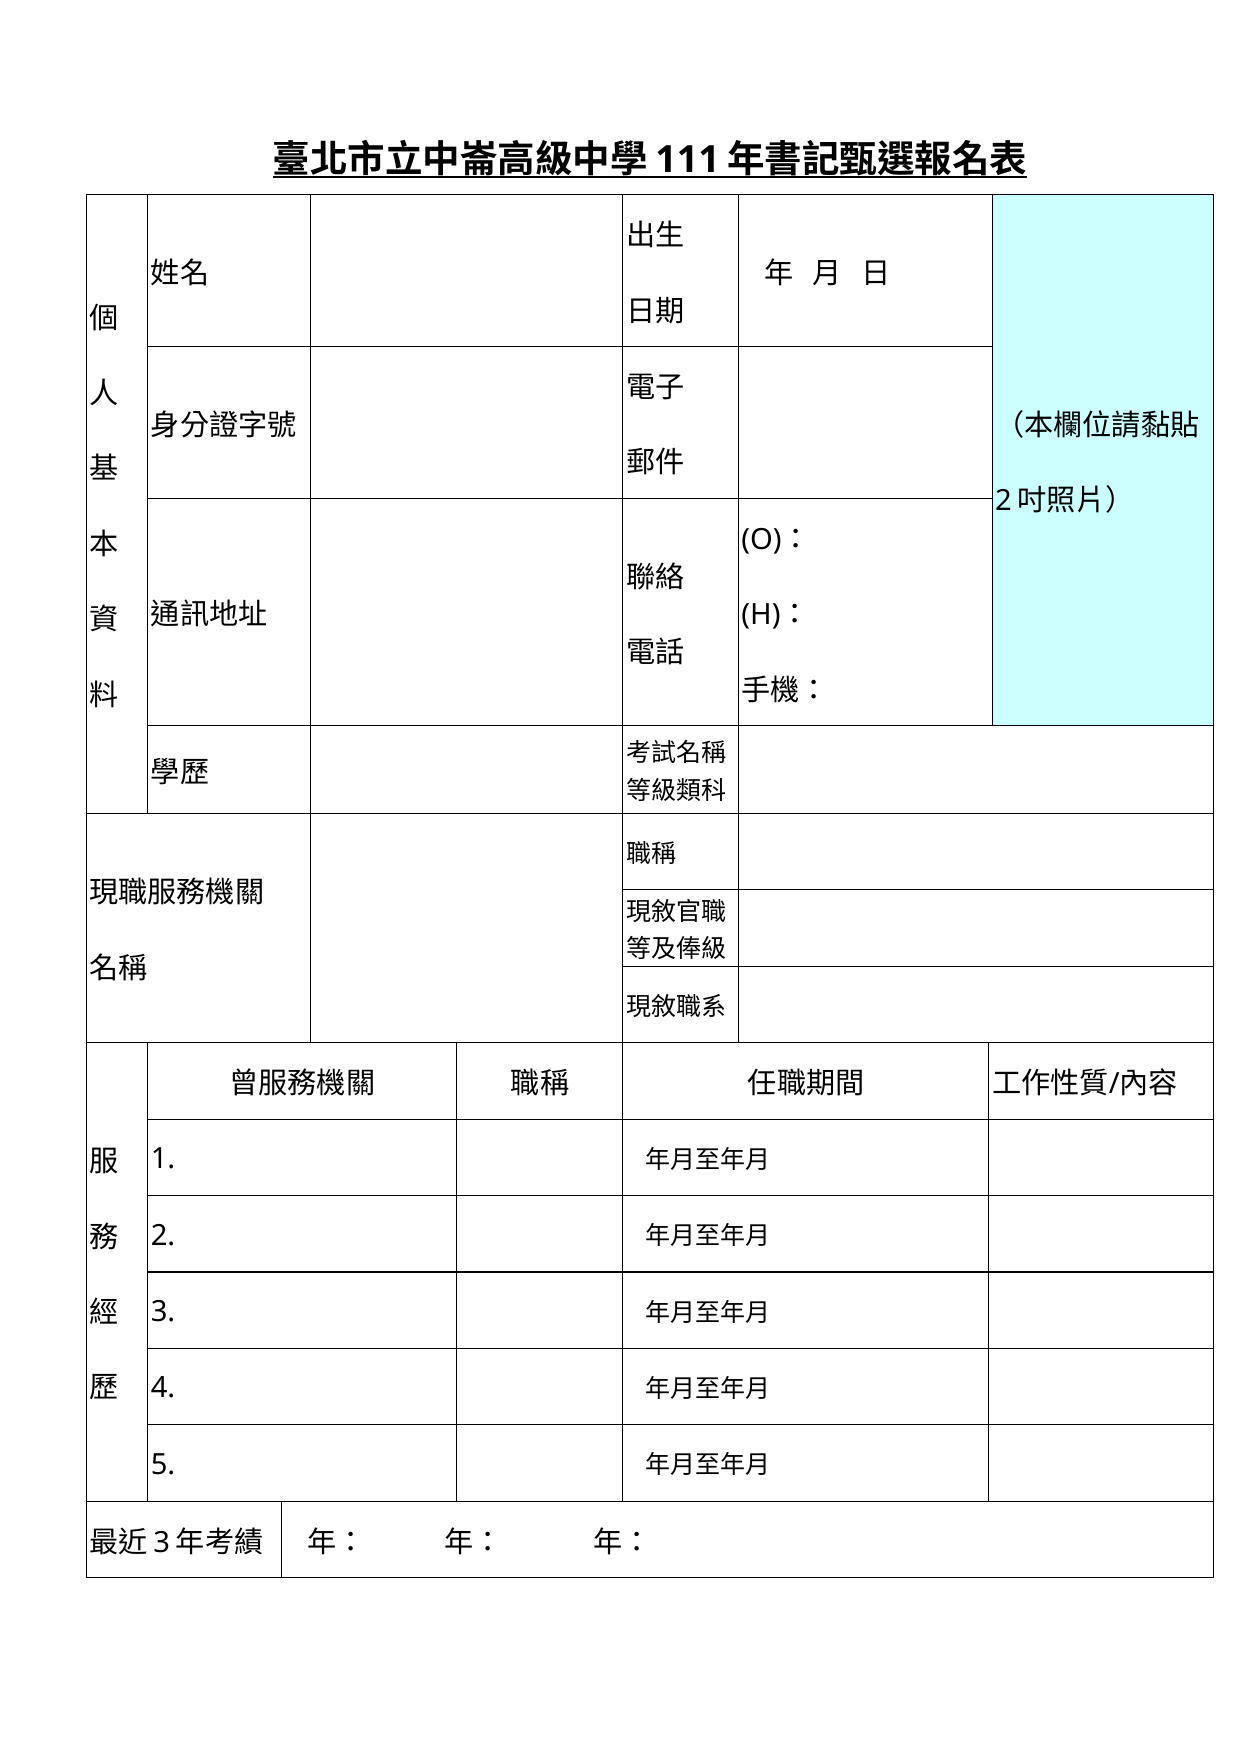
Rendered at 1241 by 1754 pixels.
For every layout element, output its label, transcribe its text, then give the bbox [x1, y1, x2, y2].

table_cell 曾服務機關 [148, 1043, 456, 1118]
table_header 個人基本資料 [87, 195, 147, 813]
table_header [311, 195, 622, 346]
table_cell 通訊地址 [148, 499, 310, 725]
text 臺北市立中崙高級中學111年書記甄選報名表 [148, 119, 1152, 194]
table_header 姓名 [148, 195, 310, 346]
table_cell 5. [148, 1425, 456, 1501]
table_header （本欄位請黏貼2吋照片） [993, 195, 1213, 725]
table_header 年 月 日 [739, 195, 992, 346]
table_cell 身分證字號 [148, 347, 310, 498]
table_cell 1. [148, 1120, 456, 1195]
table_cell 聯絡 電話 [623, 499, 738, 725]
table_cell 現敘職系 [623, 967, 738, 1042]
table_cell (O)： (H)： 手機： [739, 499, 992, 725]
table_cell 職稱 [623, 814, 738, 889]
table_cell 年月至年月 [623, 1349, 988, 1424]
table_cell 任職期間 [623, 1043, 988, 1118]
table_cell [311, 814, 622, 1042]
table_cell 工作性質/內容 [989, 1043, 1213, 1118]
table_cell 年月至年月 [623, 1273, 988, 1348]
table_cell 3. [148, 1273, 456, 1348]
table_cell [739, 814, 1213, 889]
table_cell 服務經歷 [87, 1043, 147, 1501]
table_cell [311, 347, 622, 498]
table_cell 年月至年月 [623, 1196, 988, 1271]
table_cell [457, 1425, 622, 1501]
table_cell [739, 890, 1213, 966]
table_cell 2. [148, 1196, 456, 1271]
table_header 出生 日期 [623, 195, 738, 346]
table_cell 現職服務機關 名稱 [87, 814, 310, 1042]
table_cell [457, 1273, 622, 1348]
table_cell 考試名稱 等級類科 [623, 726, 738, 813]
table_cell 電子 郵件 [623, 347, 738, 498]
table_cell [989, 1273, 1213, 1348]
table_cell 年月至年月 [623, 1120, 988, 1195]
table_cell 年月至年月 [623, 1425, 988, 1501]
table_cell [739, 726, 1213, 813]
table_cell [311, 499, 622, 725]
table_cell 4. [148, 1349, 456, 1424]
table_cell [739, 967, 1213, 1042]
table_cell [457, 1120, 622, 1195]
table_cell [989, 1196, 1213, 1271]
table_cell [311, 726, 622, 813]
table_cell [989, 1349, 1213, 1424]
table_cell [457, 1196, 622, 1271]
table_cell [989, 1425, 1213, 1501]
table_cell 現敘官職等及俸級 [623, 890, 738, 966]
table_cell 最近3年考績 [87, 1502, 281, 1577]
table_cell 年： 年： 年： [282, 1502, 1213, 1577]
table_cell [457, 1349, 622, 1424]
table_cell 學歷 [148, 726, 310, 813]
table_cell [989, 1120, 1213, 1195]
table_cell 職稱 [457, 1043, 622, 1118]
table_cell [739, 347, 992, 498]
